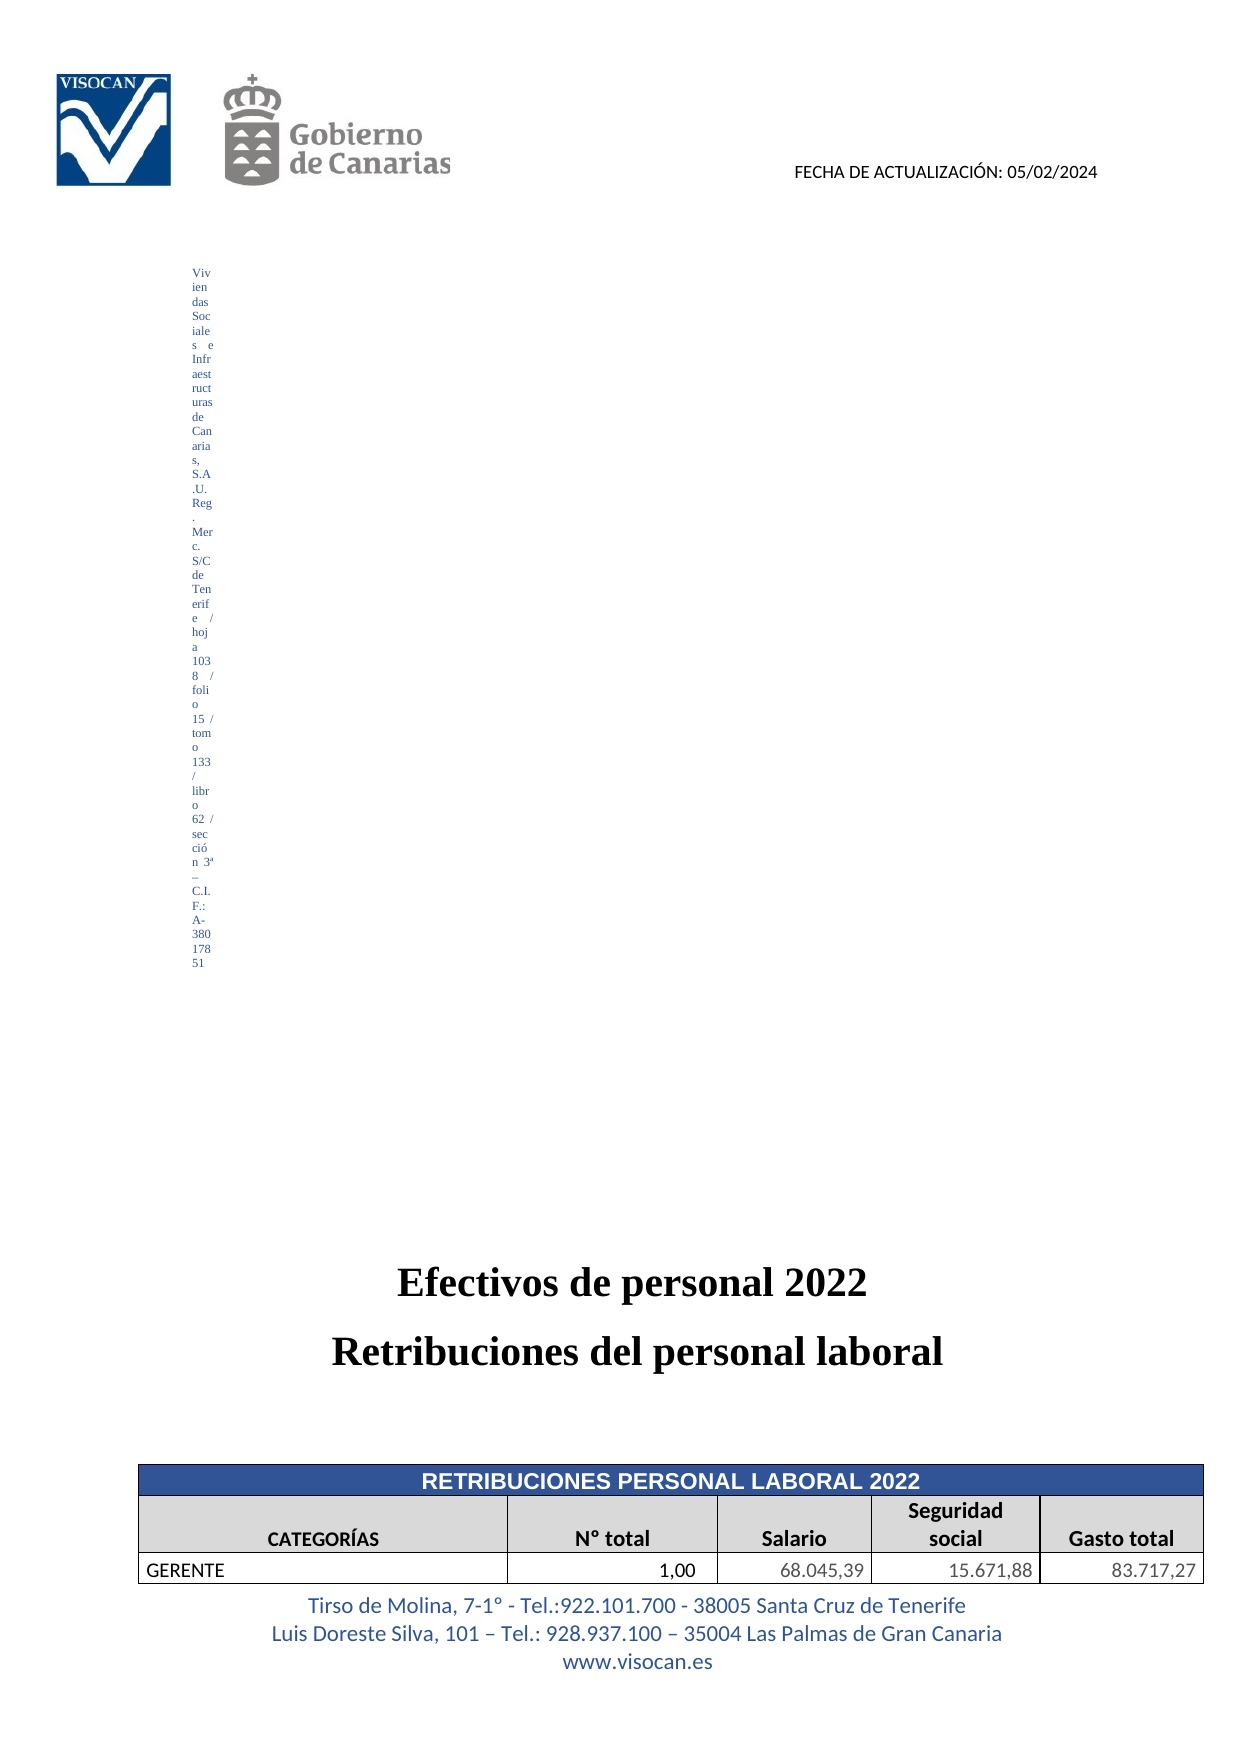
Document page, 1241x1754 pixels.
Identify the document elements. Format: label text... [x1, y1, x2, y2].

table_cell Salario [718, 1496, 871, 1552]
table_cell 83.717,27 [1041, 1553, 1203, 1583]
table_cell 15.671,88 [872, 1553, 1039, 1583]
text Retribuciones del personal laboral [169, 1326, 1106, 1374]
table_cell CATEGORÍAS [139, 1496, 507, 1552]
text Efectivos de personal 2022 [169, 1257, 1106, 1305]
table_cell Nº total [508, 1496, 717, 1552]
table_cell Seguridad social [872, 1496, 1039, 1552]
table_cell GERENTE [139, 1553, 507, 1583]
table_header RETRIBUCIONES PERSONAL LABORAL 2022 [139, 1465, 1203, 1495]
table_cell Gasto total [1041, 1496, 1203, 1552]
table_cell 68.045,39 [718, 1553, 871, 1583]
table_header Viviendas Sociales e Infraestructuras de Canarias, S.A.U. Reg. Merc. S/C de Tenerife / hoja 1038 / folio 15 / tomo 133 / libro 62 / sección 3ª – C.I.F.: A-38017851 [169, 266, 236, 1257]
table_cell 1,00 [508, 1553, 717, 1583]
